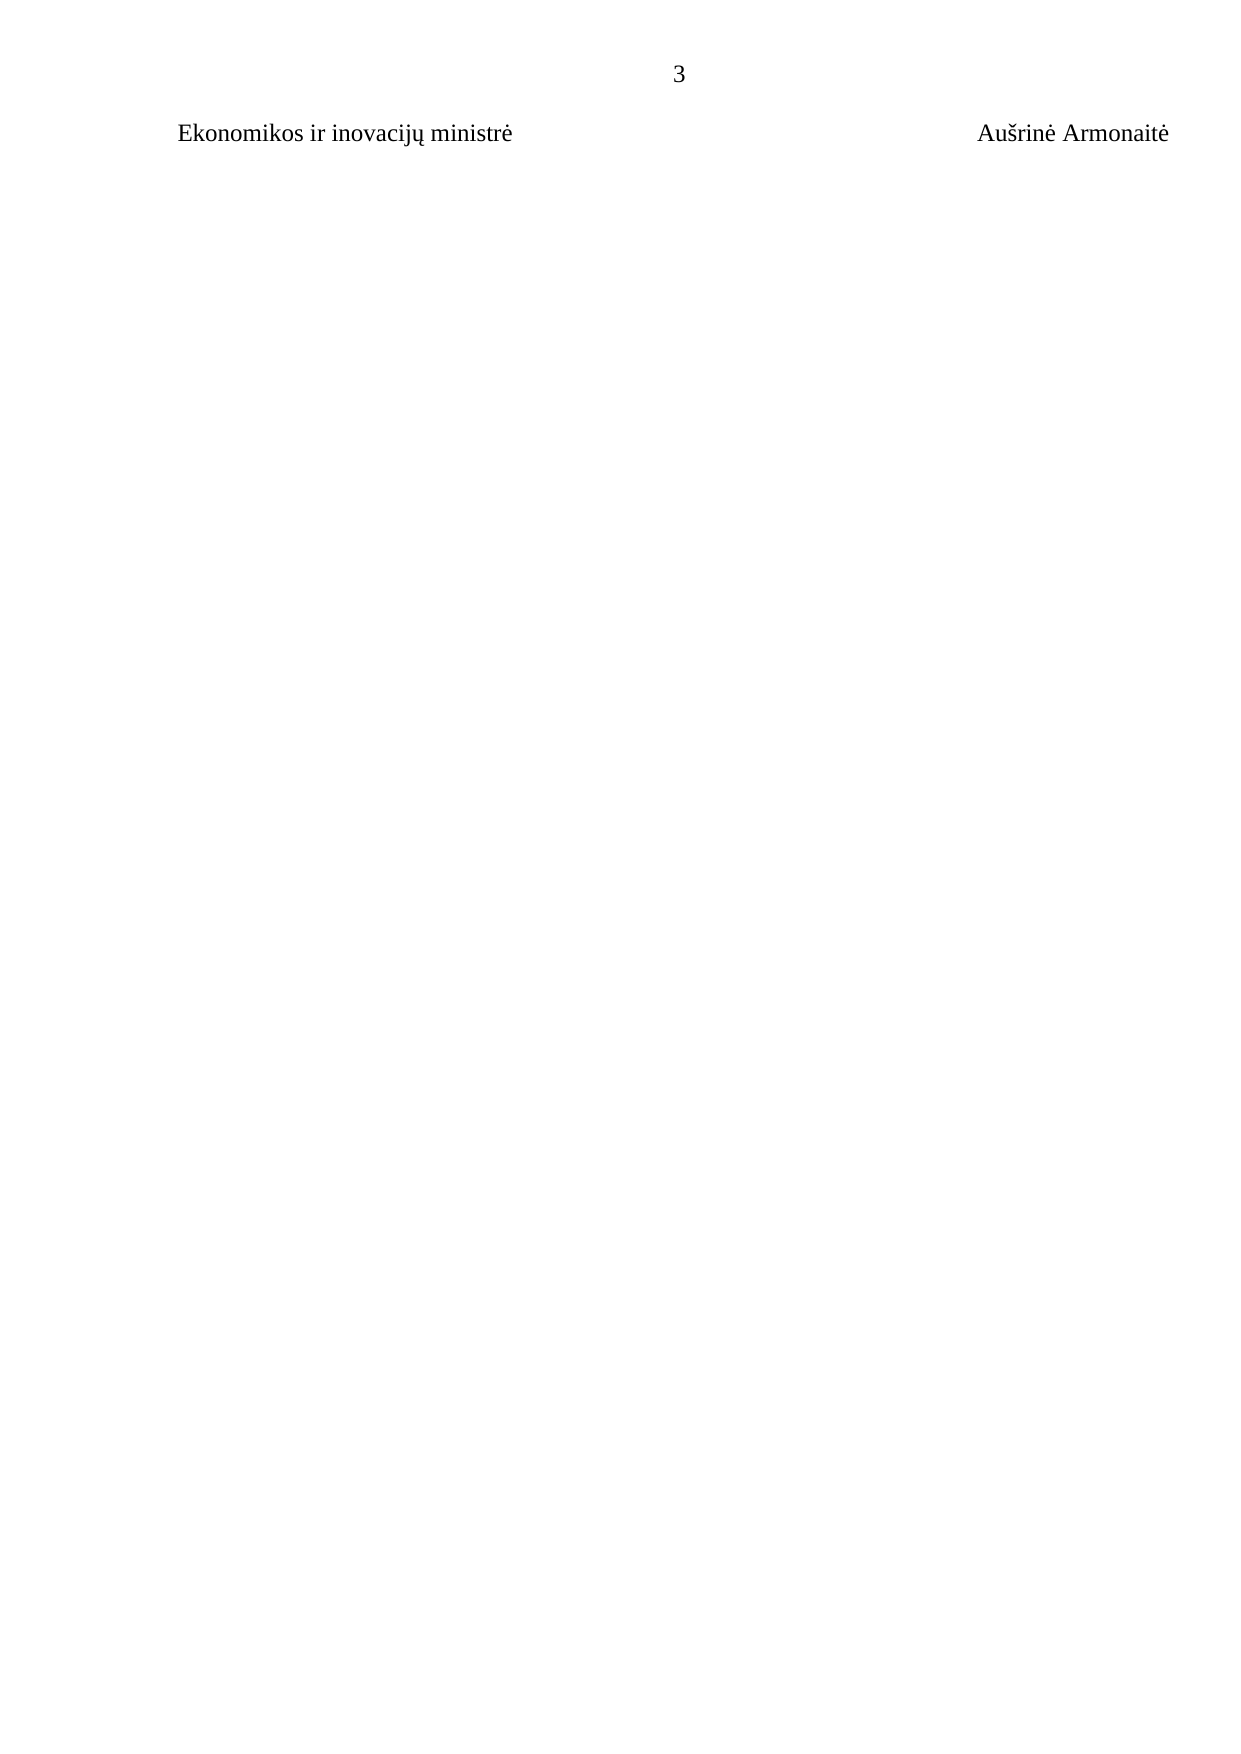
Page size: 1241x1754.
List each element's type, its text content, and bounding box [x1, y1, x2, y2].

text Ekonomikos ir inovacijų ministrė Aušrinė Armonaitė [177, 118, 1181, 147]
